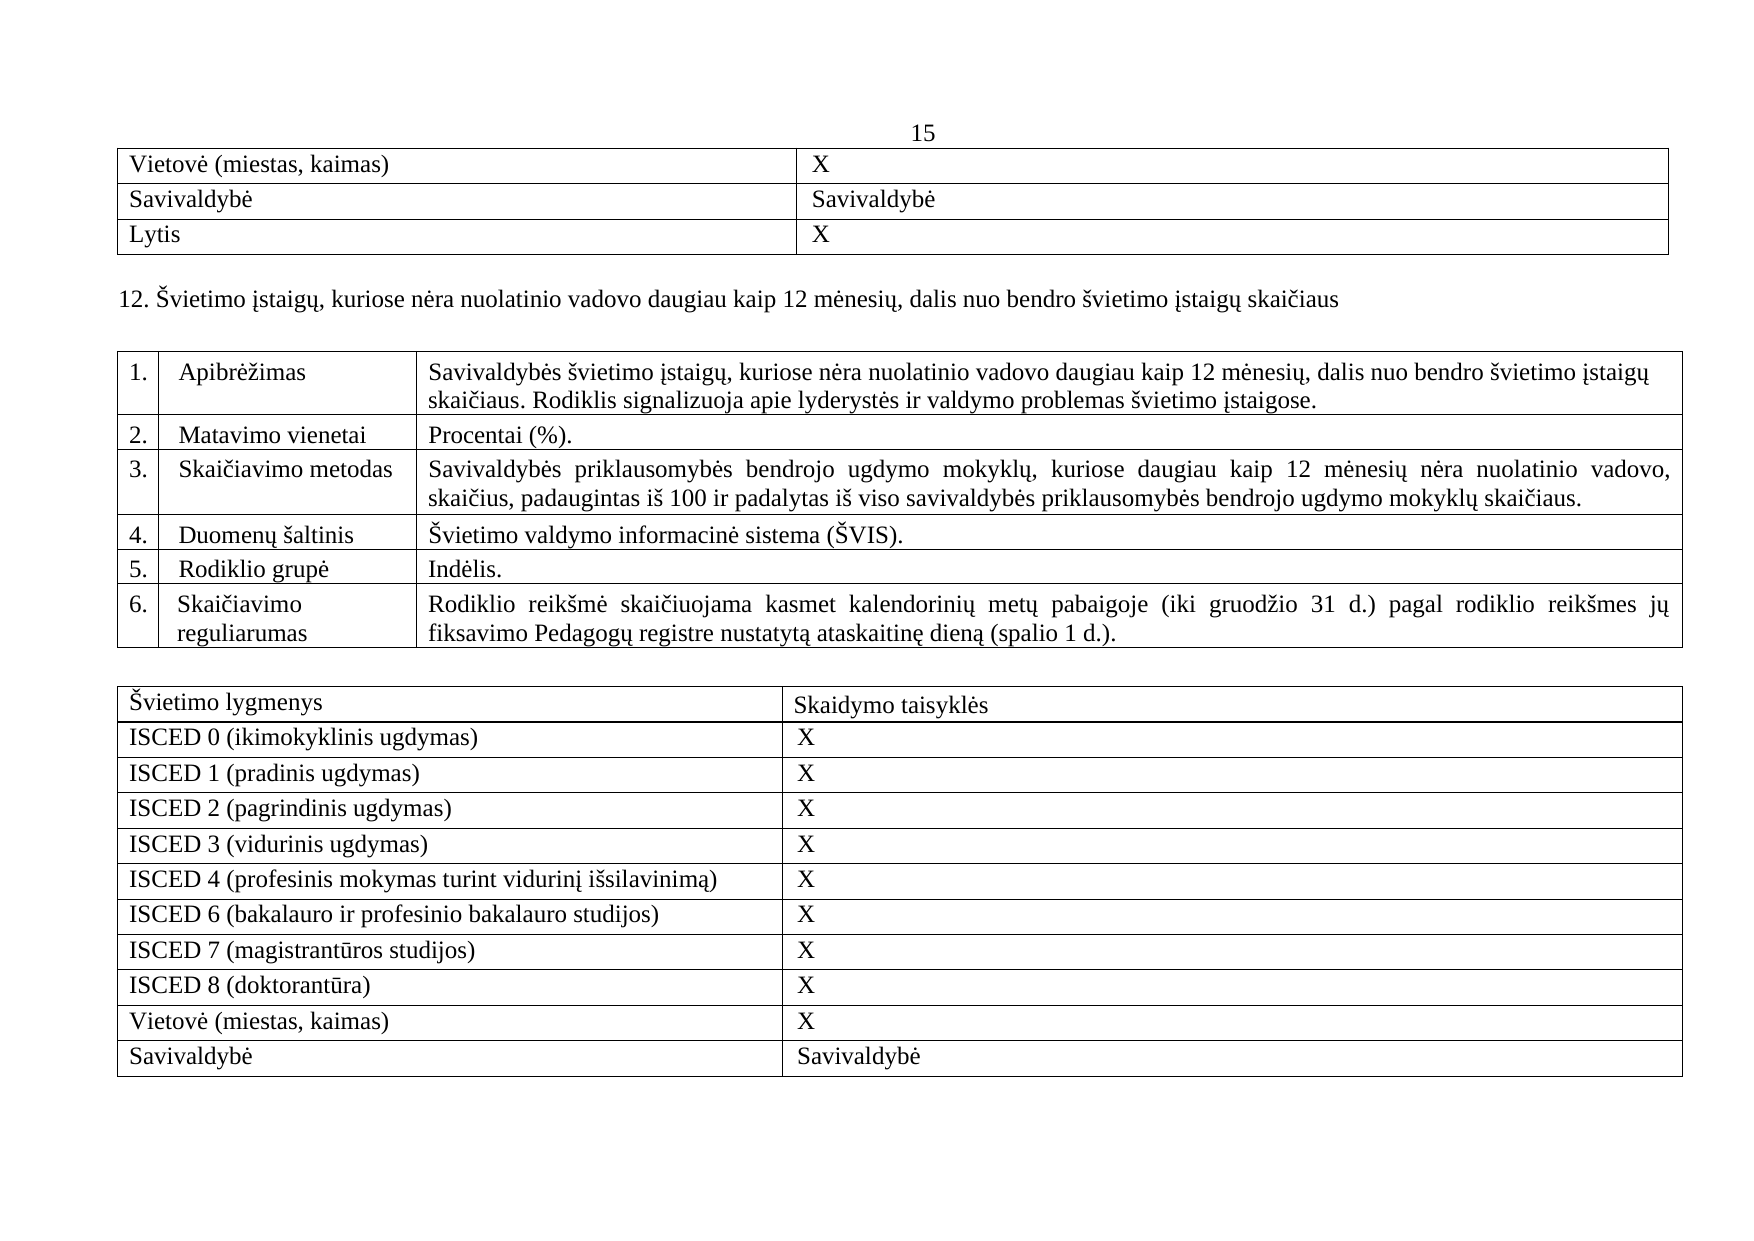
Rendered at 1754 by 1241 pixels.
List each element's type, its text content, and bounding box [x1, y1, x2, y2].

table_cell Vietovė (miestas, kaimas) [118, 149, 796, 183]
table_cell Indėlis. [417, 550, 1682, 583]
table_cell X [783, 829, 1682, 863]
table_header Savivaldybės švietimo įstaigų, kuriose nėra nuolatinio vadovo daugiau kaip 12 mėnesių, dalis nuo bendro švietimo įstaigų skaičiaus. Rodiklis signalizuoja apie lyderystės ir valdymo problemas švietimo įstaigose. [417, 352, 1682, 414]
table_cell Savivaldybė [783, 1041, 1682, 1076]
table_cell ISCED 0 (ikimokyklinis ugdymas) [118, 723, 782, 757]
table_cell X [783, 793, 1682, 828]
table_cell Rodiklio grupė [159, 550, 416, 583]
table_cell Lytis [118, 220, 796, 254]
table_cell Švietimo valdymo informacinė sistema (ŠVIS). [417, 515, 1682, 549]
table_cell 2. [118, 415, 158, 449]
text 12. Švietimo įstaigų, kuriose nėra nuolatinio vadovo daugiau kaip 12 mėnesių, dalis nuo bendro švietimo įstaigų skaičiaus [118, 284, 1727, 312]
table_cell Matavimo vienetai [159, 415, 416, 449]
table_cell Savivaldybės priklausomybės bendrojo ugdymo mokyklų, kuriose daugiau kaip 12 mėnesių nėra nuolatinio vadovo, skaičius, padaugintas iš 100 ir padalytas iš viso savivaldybės priklausomybės bendrojo ugdymo mokyklų skaičiaus. [417, 450, 1682, 514]
table_cell X [783, 758, 1682, 792]
table_cell 4. [118, 515, 158, 549]
table_cell ISCED 3 (vidurinis ugdymas) [118, 829, 782, 863]
table_cell 5. [118, 550, 158, 583]
table_cell ISCED 7 (magistrantūros studijos) [118, 935, 782, 969]
table_cell 3. [118, 450, 158, 514]
table_cell Skaičiavimo metodas [159, 450, 416, 514]
table_cell Skaičiavimo reguliarumas [159, 584, 416, 647]
table_cell 6. [118, 584, 158, 647]
table_cell Rodiklio reikšmė skaičiuojama kasmet kalendorinių metų pabaigoje (iki gruodžio 31 d.) pagal rodiklio reikšmes jų fiksavimo Pedagogų registre nustatytą ataskaitinę dieną (spalio 1 d.). [417, 584, 1682, 647]
table_cell Vietovė (miestas, kaimas) [118, 1006, 782, 1040]
table_cell X [797, 149, 1668, 183]
table_cell Savivaldybė [797, 184, 1668, 218]
table_cell ISCED 2 (pagrindinis ugdymas) [118, 793, 782, 828]
table_cell X [797, 220, 1668, 254]
table_cell X [783, 1006, 1682, 1040]
table_cell X [783, 935, 1682, 969]
table_cell X [783, 970, 1682, 1005]
table_cell X [783, 864, 1682, 898]
table_header Apibrėžimas [159, 352, 416, 414]
table_cell ISCED 1 (pradinis ugdymas) [118, 758, 782, 792]
table_header 1. [118, 352, 158, 414]
table_cell Savivaldybė [118, 1041, 782, 1076]
table_cell Duomenų šaltinis [159, 515, 416, 549]
table_header Skaidymo taisyklės [783, 687, 1682, 721]
table_cell ISCED 6 (bakalauro ir profesinio bakalauro studijos) [118, 900, 782, 934]
table_cell ISCED 8 (doktorantūra) [118, 970, 782, 1005]
table_cell ISCED 4 (profesinis mokymas turint vidurinį išsilavinimą) [118, 864, 782, 898]
table_cell X [783, 900, 1682, 934]
table_cell X [783, 723, 1682, 757]
table_cell Savivaldybė [118, 184, 796, 218]
table_header Švietimo lygmenys [118, 687, 782, 721]
table_cell Procentai (%). [417, 415, 1682, 449]
